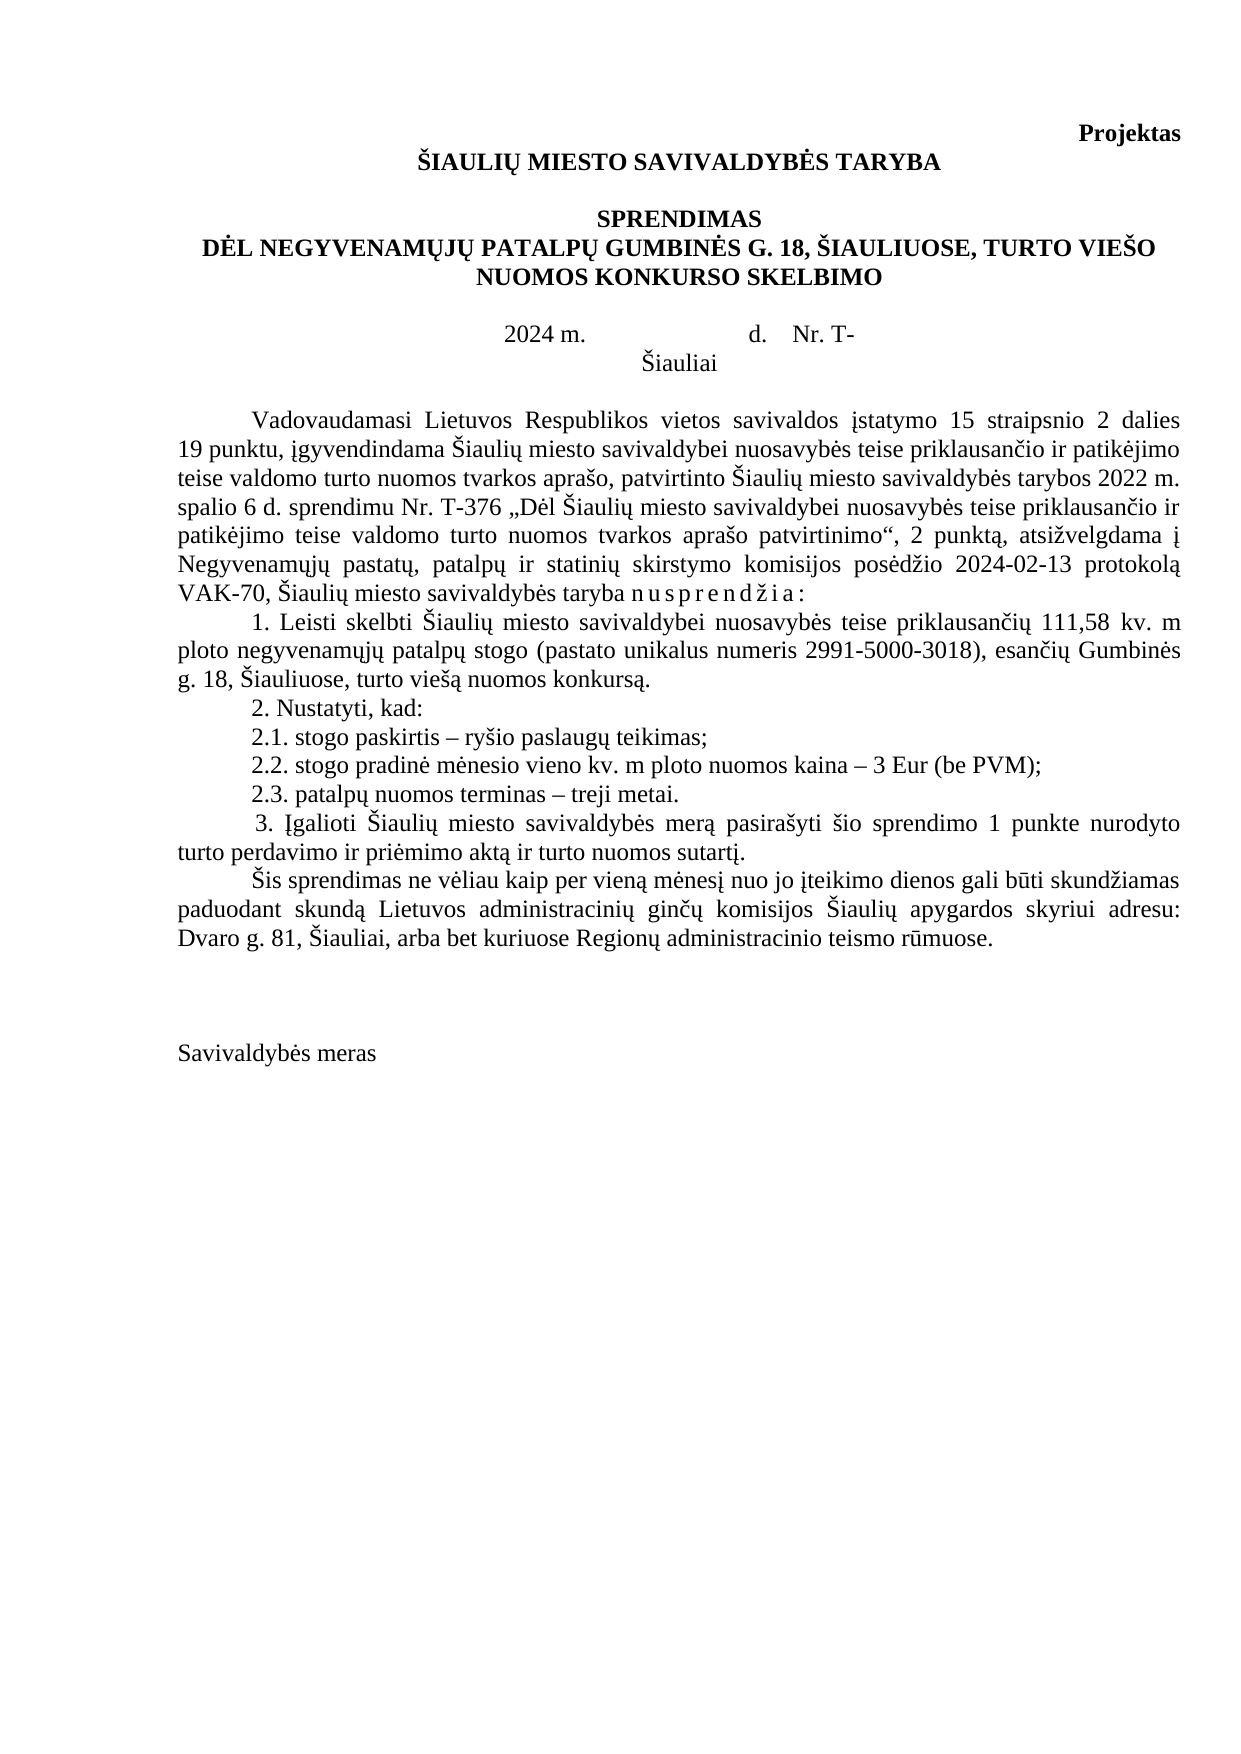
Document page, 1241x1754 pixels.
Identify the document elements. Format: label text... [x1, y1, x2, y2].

text ŠIAULIŲ MIESTO SAVIVALDYBĖS TARYBA [177, 147, 1181, 176]
text 2. Nustatyti, kad: [177, 693, 1181, 722]
text 2.3. patalpų nuomos terminas ‒ treji metai. [177, 779, 1181, 808]
text 1. Leisti skelbti Šiaulių miesto savivaldybei nuosavybės teise priklausančių 111,58 kv. m ploto negyvenamųjų patalpų stogo (pastato unikalus numeris 2991-5000-3018), esančių Gumbinės g. 18, Šiauliuose, turto viešą nuomos konkursą. [177, 607, 1181, 693]
text 2.2. stogo pradinė mėnesio vieno kv. m ploto nuomos kaina ‒ 3 Eur (be PVM); [177, 751, 1181, 779]
text SPRENDIMAS [177, 204, 1181, 233]
text 2.1. stogo paskirtis ‒ ryšio paslaugų teikimas; [177, 722, 1181, 751]
text DĖL NEGYVENAMŲJŲ PATALPŲ GUMBINĖS G. 18, ŠIAULIUOSE, TURTO VIEŠO NUOMOS KONKURSO SKELBIMO [177, 233, 1181, 291]
text Projektas [177, 118, 1181, 147]
text Savivaldybės meras [177, 1038, 1181, 1067]
text Šis sprendimas ne vėliau kaip per vieną mėnesį nuo jo įteikimo dienos gali būti skundžiamas paduodant skundą Lietuvos administracinių ginčų komisijos Šiaulių apygardos skyriui adresu: Dvaro g. 81, Šiauliai, arba bet kuriuose Regionų administracinio teismo rūmuose. [177, 866, 1181, 952]
text Vadovaudamasi Lietuvos Respublikos vietos savivaldos įstatymo 15 straipsnio 2 dalies 19 punktu, įgyvendindama Šiaulių miesto savivaldybei nuosavybės teise priklausančio ir patikėjimo teise valdomo turto nuomos tvarkos aprašo, patvirtinto Šiaulių miesto savivaldybės tarybos 2022 m. spalio 6 d. sprendimu Nr. T-376 „Dėl Šiaulių miesto savivaldybei nuosavybės teise priklausančio ir patikėjimo teise valdomo turto nuomos tvarkos aprašo patvirtinimo“, 2 punktą, atsižvelgdama į Negyvenamųjų pastatų, patalpų ir statinių skirstymo komisijos posėdžio 2024-02-13 protokolą VAK‑70, Šiaulių miesto savivaldybės taryba nusprendžia: [177, 406, 1181, 607]
text Šiauliai [177, 348, 1181, 377]
text 2024 m. d. Nr. T- [177, 319, 1181, 348]
text 3. Įgalioti Šiaulių miesto savivaldybės merą pasirašyti šio sprendimo 1 punkte nurodyto turto perdavimo ir priėmimo aktą ir turto nuomos sutartį. [177, 808, 1181, 866]
